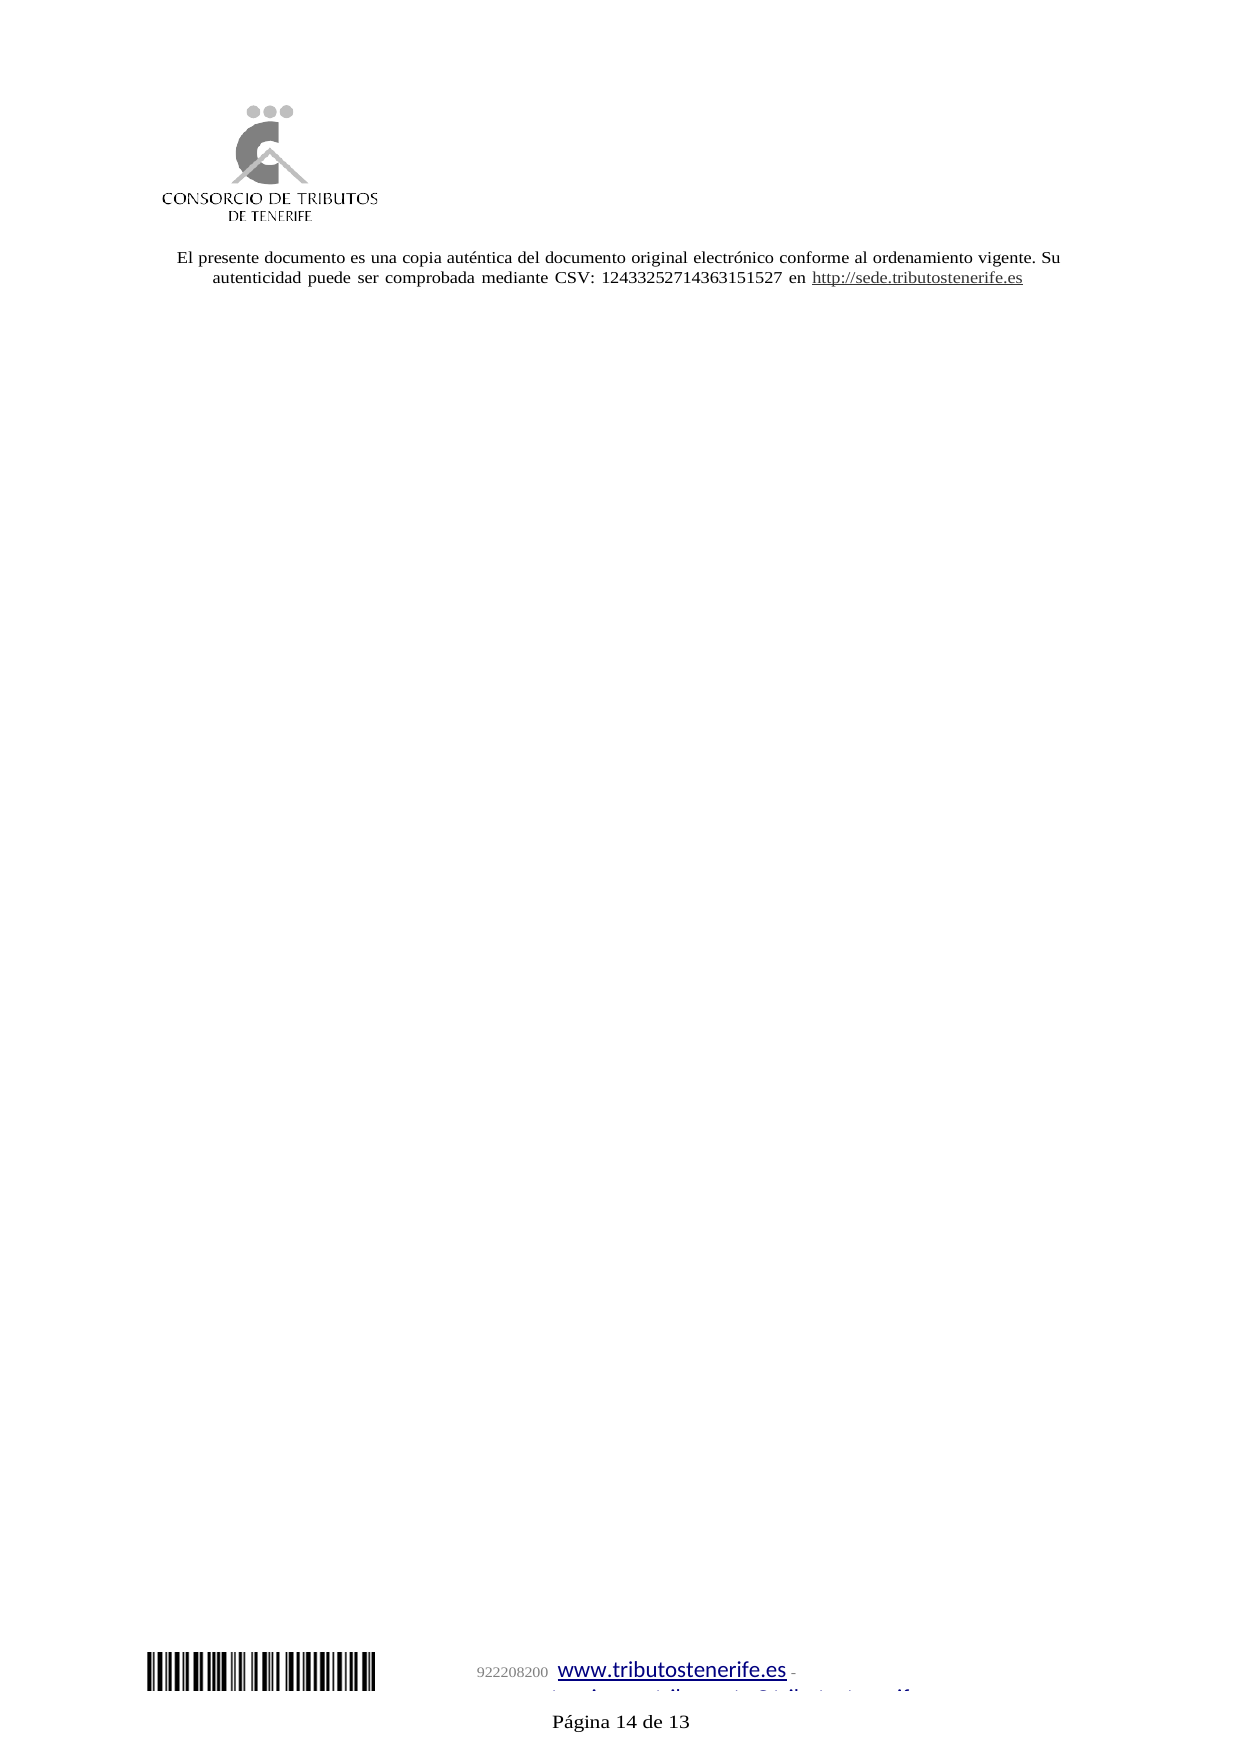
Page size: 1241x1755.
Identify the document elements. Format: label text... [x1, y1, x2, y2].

text El presente documento es una copia auténtica del documento original electrónico conforme al ordenamiento vigente. Su autenticidad puede ser comprobada mediante CSV: 12433252714363151527 en http://sede.tributostenerife.es [177, 248, 1093, 287]
